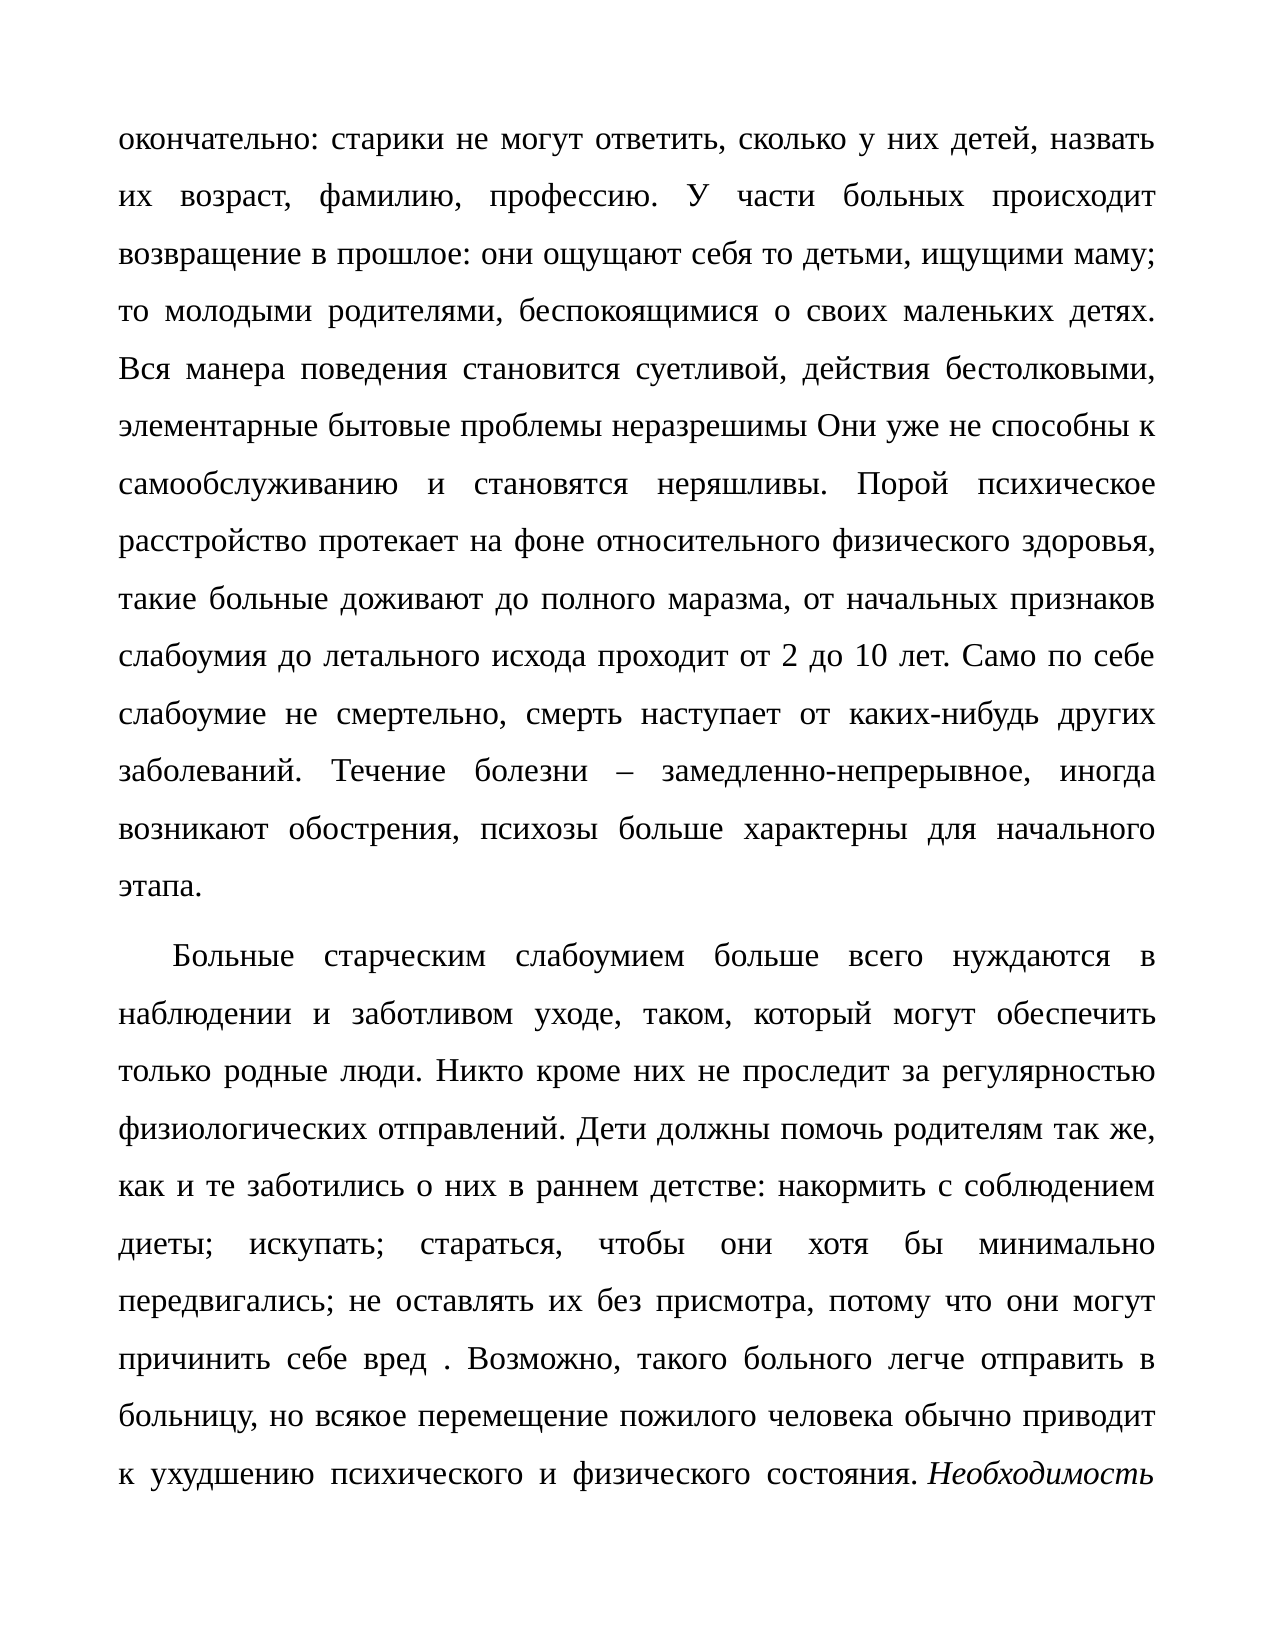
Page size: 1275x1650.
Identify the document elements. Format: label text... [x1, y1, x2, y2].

text Больные старческим слабоумием больше всего нуждаются в наблюдении и заботливом уходе, таком, который могут обеспечить только родные люди. Никто кроме них не проследит за регулярностью физиологических отправлений. Дети должны помочь родителям так же, как и те заботились о них в раннем детстве: накормить с соблюдением диеты; искупать; стараться, чтобы они хотя бы минимально передвигались; не оставлять их без присмотра, потому что они могут причинить себе вред . Возможно, такого больного легче отправить в больницу, но всякое перемещение пожилого человека обычно приводит к ухудшению психического и физического состояния. Необходимость [118, 936, 1157, 1491]
text окончательно: старики не могут ответить, сколько у них детей, назвать их возраст, фамилию, профессию. У части больных происходит возвращение в прошлое: они ощущают себя то детьми, ищущими маму; то молодыми родителями, беспокоящимися о своих маленьких детях. Вся манера поведения становится суетливой, действия бестолковыми, элементарные бытовые проблемы неразрешимы Они уже не способны к самообслуживанию и становятся неряшливы. Порой психическое расстройство протекает на фоне относительного физического здоровья, такие больные доживают до полного маразма, от начальных признаков слабоумия до летального исхода проходит от 2 до 10 лет. Само по себе слабоумие не смертельно, смерть наступает от каких-нибудь других заболеваний. Течение болезни – замедленно-непрерывное, иногда возникают обострения, психозы больше характерны для начального этапа. [118, 118, 1157, 904]
